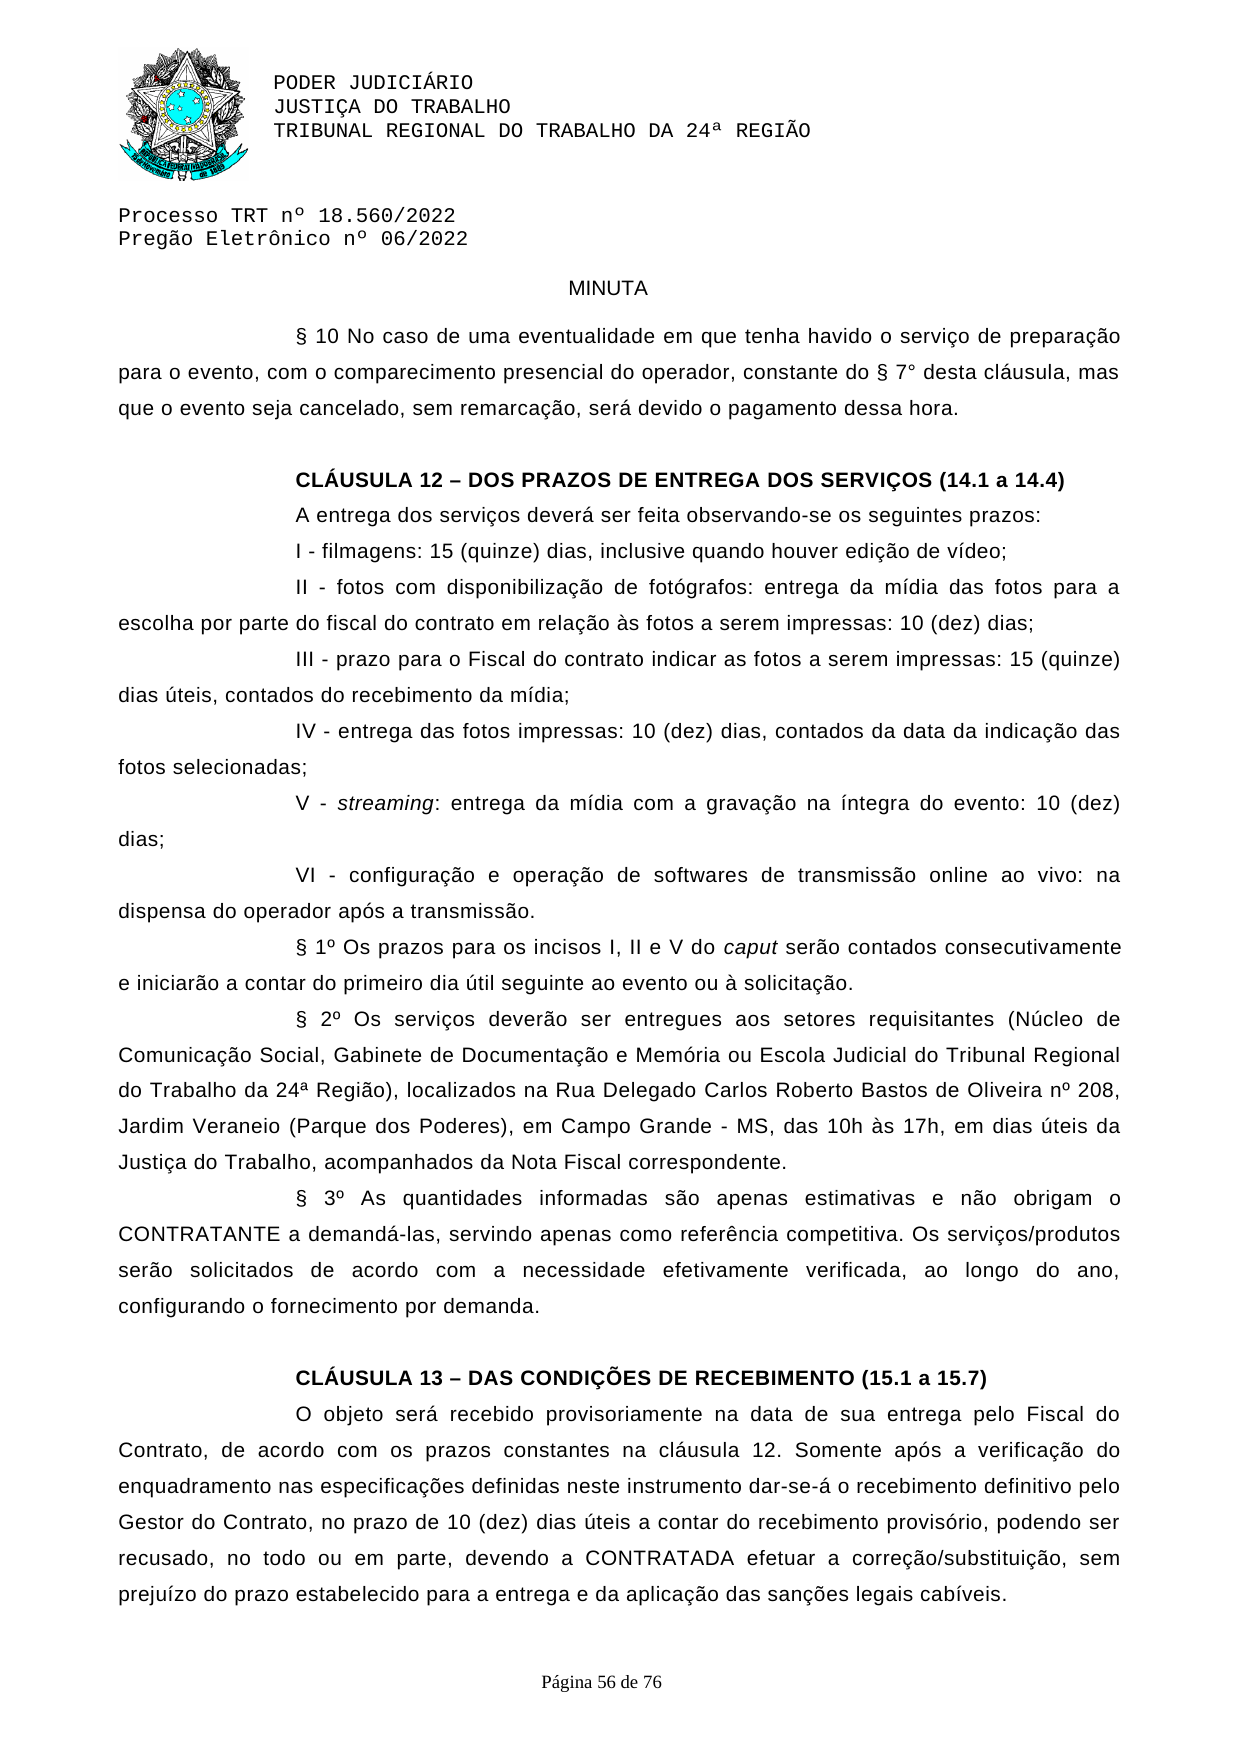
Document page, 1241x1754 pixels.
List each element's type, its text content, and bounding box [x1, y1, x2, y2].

text § 3º As quantidades informadas são apenas estimativas e não obrigam o CONTRATANTE a demandá-las, servindo apenas como referência competitiva. Os serviços/produtos serão solicitados de acordo com a necessidade efetivamente verificada, ao longo do ano, configurando o fornecimento por demanda. [118, 1186, 1122, 1318]
text A entrega dos serviços deverá ser feita observando-se os seguintes prazos: [118, 503, 1122, 527]
text § 10 No caso de uma eventualidade em que tenha havido o serviço de preparação para o evento, com o comparecimento presencial do operador, constante do § 7° desta cláusula, mas que o evento seja cancelado, sem remarcação, será devido o pagamento dessa hora. [118, 324, 1122, 419]
text CLÁUSULA 12 – DOS PRAZOS DE ENTREGA DOS SERVIÇOS (14.1 a 14.4) [118, 467, 1122, 491]
text § 2º Os serviços deverão ser entregues aos setores requisitantes (Núcleo de Comunicação Social, Gabinete de Documentação e Memória ou Escola Judicial do Tribunal Regional do Trabalho da 24ª Região), localizados na Rua Delegado Carlos Roberto Bastos de Oliveira nº 208, Jardim Veraneio (Parque dos Poderes), em Campo Grande - MS, das 10h às 17h, em dias úteis da Justiça do Trabalho, acompanhados da Nota Fiscal correspondente. [118, 1006, 1122, 1174]
text II - fotos com disponibilização de fotógrafos: entrega da mídia das fotos para a escolha por parte do fiscal do contrato em relação às fotos a serem impressas: 10 (dez) dias; [118, 575, 1122, 635]
text I - filmagens: 15 (quinze) dias, inclusive quando houver edição de vídeo; [118, 539, 1122, 563]
text V - streaming: entrega da mídia com a gravação na íntegra do evento: 10 (dez) dias; [118, 791, 1122, 851]
text § 1º Os prazos para os incisos I, II e V do caput serão contados consecutivamente e iniciarão a contar do primeiro dia útil seguinte ao evento ou à solicitação. [118, 934, 1122, 994]
text IV - entrega das fotos impressas: 10 (dez) dias, contados da data da indicação das fotos selecionadas; [118, 719, 1122, 779]
text III - prazo para o Fiscal do contrato indicar as fotos a serem impressas: 15 (quinze) dias úteis, contados do recebimento da mídia; [118, 647, 1122, 707]
text VI - configuração e operação de softwares de transmissão online ao vivo: na dispensa do operador após a transmissão. [118, 863, 1122, 923]
text O objeto será recebido provisoriamente na data de sua entrega pelo Fiscal do Contrato, de acordo com os prazos constantes na cláusula 12. Somente após a verificação do enquadramento nas especificações definidas neste instrumento dar-se-á o recebimento definitivo pelo Gestor do Contrato, no prazo de 10 (dez) dias úteis a contar do recebimento provisório, podendo ser recusado, no todo ou em parte, devendo a CONTRATADA efetuar a correção/substituição, sem prejuízo do prazo estabelecido para a entrega e da aplicação das sanções legais cabíveis. [118, 1402, 1122, 1605]
text CLÁUSULA 13 – DAS CONDIÇÕES DE RECEBIMENTO (15.1 a 15.7) [118, 1366, 1122, 1390]
